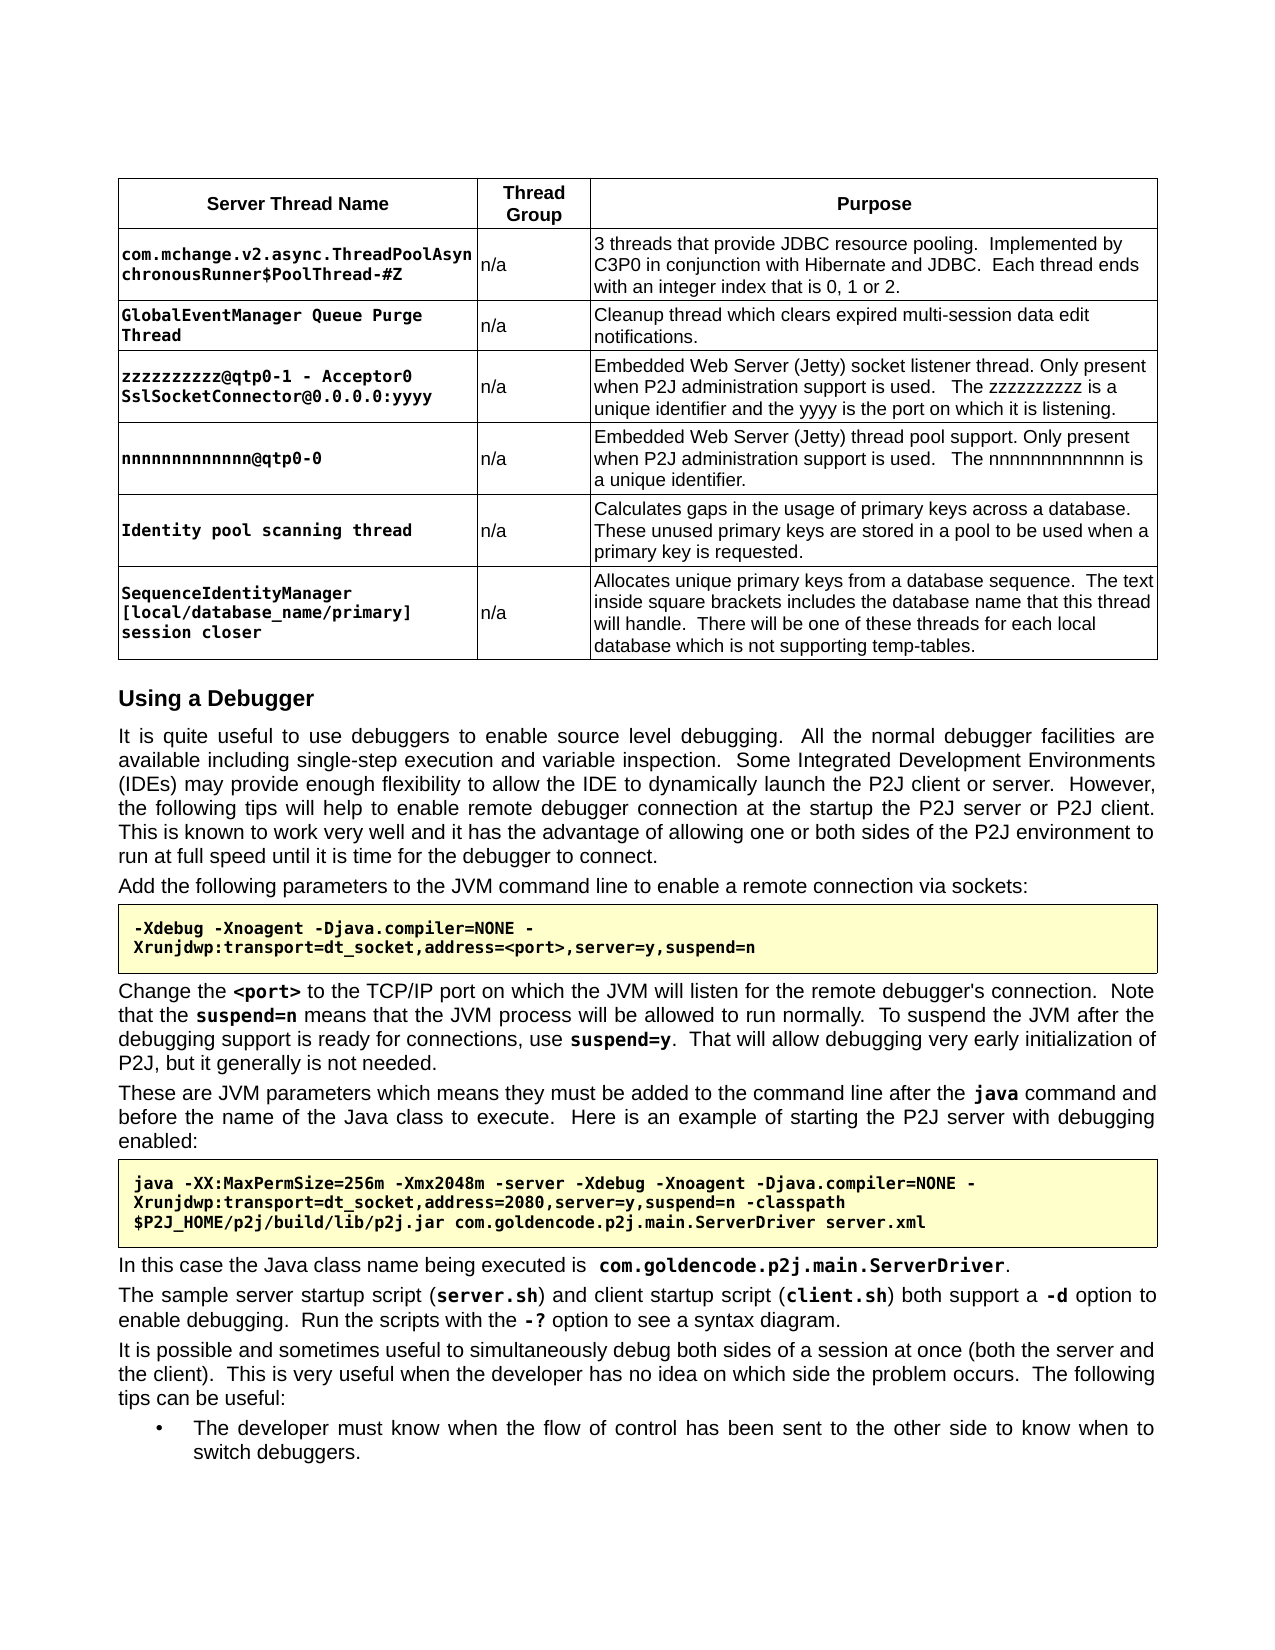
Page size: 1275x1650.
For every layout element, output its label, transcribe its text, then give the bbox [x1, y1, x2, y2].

subtitle Using a Debugger [118, 685, 1157, 711]
table_cell SequenceIdentityManager [local/database_name/primary] session closer [119, 567, 477, 659]
table_cell Embedded Web Server (Jetty) thread pool support. Only present when P2J administration support is used. The nnnnnnnnnnnnn is a unique identifier. [591, 423, 1157, 494]
table_cell nnnnnnnnnnnnn@qtp0-0 [119, 423, 477, 494]
text java -XX:MaxPermSize=256m -Xmx2048m -server -Xdebug -Xnoagent -Djava.compiler=NONE -Xrunjdwp:transport=dt_socket,address=2080,server=y,suspend=n -classpath $P2J_HOME/p2j/build/lib/p2j.jar com.goldencode.p2j.main.ServerDriver server.xml [119, 1160, 1157, 1247]
table_cell Identity pool scanning thread [119, 495, 477, 566]
text Add the following parameters to the JVM command line to enable a remote connection via sockets: [118, 874, 1157, 898]
text These are JVM parameters which means they must be added to the command line after the java command and before the name of the Java class to execute. Here is an example of starting the P2J server with debugging enabled: [118, 1081, 1157, 1153]
table_header Server Thread Name [119, 179, 477, 228]
text It is possible and sometimes useful to simultaneously debug both sides of a session at once (both the server and the client). This is very useful when the developer has no idea on which side the problem occurs. The following tips can be useful: [118, 1337, 1157, 1409]
table_cell Embedded Web Server (Jetty) socket listener thread. Only present when P2J administration support is used. The zzzzzzzzzz is a unique identifier and the yyyy is the port on which it is listening. [591, 351, 1157, 422]
text In this case the Java class name being executed is com.goldencode.p2j.main.ServerDriver. [118, 1253, 1157, 1277]
table_cell GlobalEventManager Queue Purge Thread [119, 301, 477, 350]
table_header Purpose [591, 179, 1157, 228]
table_header Thread Group [478, 179, 590, 228]
list The developer must know when the flow of control has been sent to the other side to know when to switch debuggers. [156, 1415, 1157, 1463]
table_cell Cleanup thread which clears expired multi-session data edit notifications. [591, 301, 1157, 350]
text Change the <port> to the TCP/IP port on which the JVM will listen for the remote debugger's connection. Note that the suspend=n means that the JVM process will be allowed to run normally. To suspend the JVM after the debugging support is ready for connections, use suspend=y. That will allow debugging very early initialization of P2J, but it generally is not needed. [118, 979, 1157, 1075]
table_cell n/a [478, 495, 590, 566]
text It is quite useful to use debuggers to enable source level debugging. All the normal debugger facilities are available including single-step execution and variable inspection. Some Integrated Development Environments (IDEs) may provide enough flexibility to allow the IDE to dynamically launch the P2J client or server. However, the following tips will help to enable remote debugger connection at the startup the P2J server or P2J client. This is known to work very well and it has the advantage of allowing one or both sides of the P2J environment to run at full speed until it is time for the debugger to connect. [118, 724, 1157, 868]
table_cell 3 threads that provide JDBC resource pooling. Implemented by C3P0 in conjunction with Hibernate and JDBC. Each thread ends with an integer index that is 0, 1 or 2. [591, 229, 1157, 300]
table_cell Allocates unique primary keys from a database sequence. The text inside square brackets includes the database name that this thread will handle. There will be one of these threads for each local database which is not supporting temp-tables. [591, 567, 1157, 659]
table_cell n/a [478, 229, 590, 300]
table_cell zzzzzzzzzz@qtp0-1 - Acceptor0 SslSocketConnector@0.0.0.0:yyyy [119, 351, 477, 422]
table_cell n/a [478, 301, 590, 350]
table_cell n/a [478, 351, 590, 422]
table_cell n/a [478, 423, 590, 494]
table_cell n/a [478, 567, 590, 659]
text The sample server startup script (server.sh) and client startup script (client.sh) both support a -d option to enable debugging. Run the scripts with the -? option to see a syntax diagram. [118, 1283, 1157, 1331]
text -Xdebug -Xnoagent -Djava.compiler=NONE -Xrunjdwp:transport=dt_socket,address=<port>,server=y,suspend=n [119, 905, 1157, 973]
table_cell com.mchange.v2.async.ThreadPoolAsynchronousRunner$PoolThread-#Z [119, 229, 477, 300]
table_cell Calculates gaps in the usage of primary keys across a database. These unused primary keys are stored in a pool to be used when a primary key is requested. [591, 495, 1157, 566]
